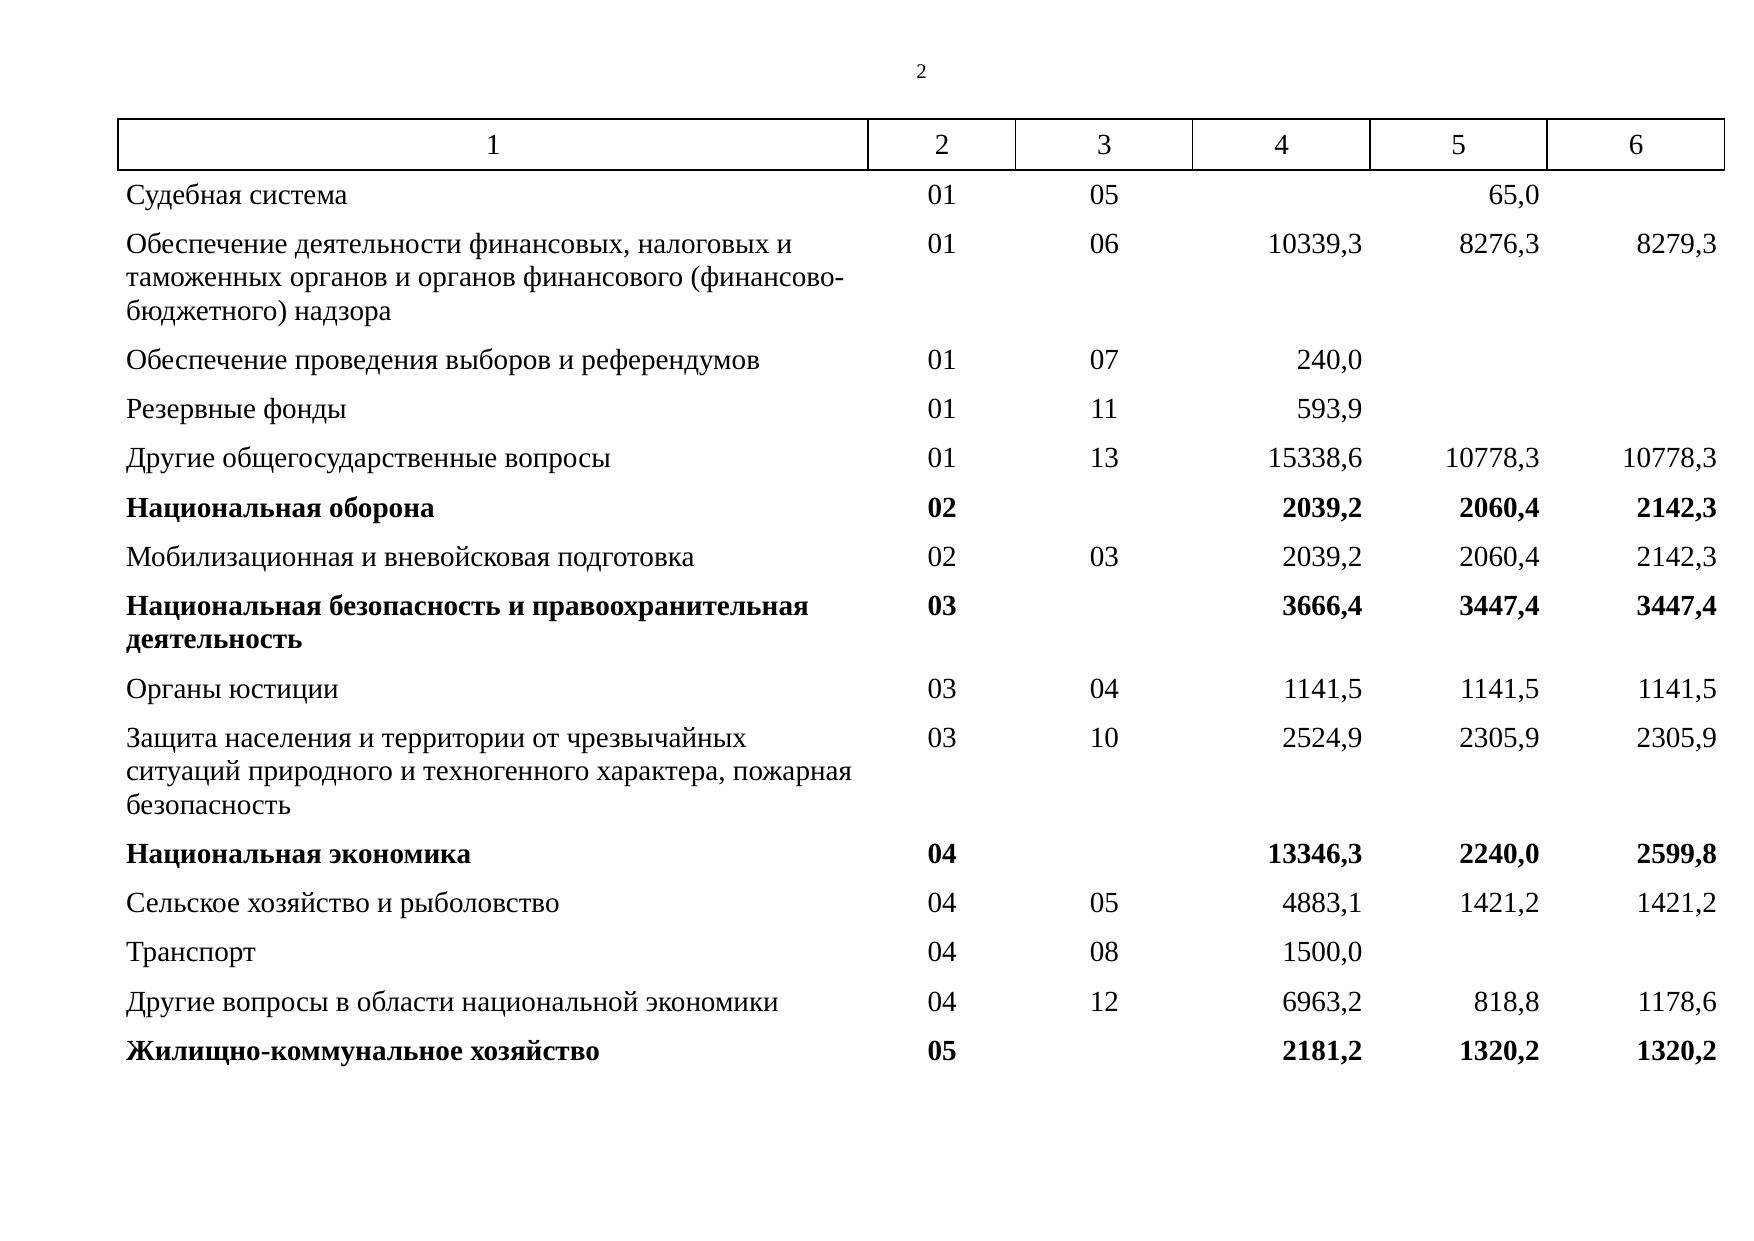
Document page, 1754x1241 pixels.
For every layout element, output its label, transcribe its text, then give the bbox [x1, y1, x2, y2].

table_cell [1547, 384, 1724, 433]
table_cell 593,9 [1193, 384, 1370, 433]
table_header 3 [1023, 128, 1185, 161]
table_cell 01 [868, 171, 1016, 218]
table_cell [1547, 334, 1724, 383]
table_header [1193, 120, 1369, 169]
table_cell Резервные фонды [118, 384, 868, 433]
table_cell 02 [868, 531, 1016, 580]
table_cell 2181,2 [1193, 1025, 1370, 1074]
table_cell 06 [1016, 218, 1193, 334]
table_cell 3447,4 [1370, 580, 1547, 663]
table_cell 2142,3 [1547, 531, 1724, 580]
table_cell [1547, 927, 1724, 976]
table_cell 01 [868, 218, 1016, 334]
table_cell 07 [1016, 334, 1193, 383]
table_cell 8276,3 [1370, 218, 1547, 334]
table_cell 08 [1016, 927, 1193, 976]
table_cell 1320,2 [1547, 1025, 1724, 1074]
table_cell 03 [868, 663, 1016, 712]
table_cell [1016, 828, 1193, 877]
table_header 6 [1555, 128, 1716, 161]
table_cell 03 [868, 580, 1016, 663]
table_cell Сельское хозяйство и рыболовство [118, 878, 868, 927]
table_cell 2060,4 [1370, 482, 1547, 531]
table_cell [1370, 927, 1547, 976]
table_cell 1178,6 [1547, 976, 1724, 1025]
table_cell Транспорт [118, 927, 868, 976]
table_cell 04 [868, 828, 1016, 877]
table_cell 05 [868, 1025, 1016, 1074]
table_cell 05 [1016, 878, 1193, 927]
table_cell 10778,3 [1547, 433, 1724, 482]
table_header 4 [1201, 128, 1362, 161]
table_cell 10778,3 [1370, 433, 1547, 482]
table_cell 04 [868, 878, 1016, 927]
table_cell 13 [1016, 433, 1193, 482]
table_cell 1421,2 [1547, 878, 1724, 927]
table_cell [1370, 384, 1547, 433]
table_cell [1547, 171, 1724, 218]
table_cell 2240,0 [1370, 828, 1547, 877]
table_cell 05 [1016, 171, 1193, 218]
table_cell Защита населения и территории от чрезвычайных ситуаций природного и техногенного характера, пожарная безопасность [118, 712, 868, 828]
table_cell 240,0 [1193, 334, 1370, 383]
table_cell 04 [868, 976, 1016, 1025]
table_cell 1141,5 [1193, 663, 1370, 712]
table_cell 4883,1 [1193, 878, 1370, 927]
table_cell 2599,8 [1547, 828, 1724, 877]
table_cell 2142,3 [1547, 482, 1724, 531]
table_cell 03 [868, 712, 1016, 828]
table_cell Органы юстиции [118, 663, 868, 712]
table_cell Национальная безопасность и правоохранительная деятельность [118, 580, 868, 663]
table_cell 1141,5 [1547, 663, 1724, 712]
table_cell 01 [868, 384, 1016, 433]
table_cell 01 [868, 433, 1016, 482]
table_cell 13346,3 [1193, 828, 1370, 877]
table_cell 01 [868, 334, 1016, 383]
table_cell 3666,4 [1193, 580, 1370, 663]
table_cell 3447,4 [1547, 580, 1724, 663]
table_cell [1193, 171, 1370, 218]
table_cell 02 [868, 482, 1016, 531]
table_cell 2039,2 [1193, 531, 1370, 580]
table_cell 03 [1016, 531, 1193, 580]
table_header [119, 120, 867, 169]
table_cell Жилищно-коммунальное хозяйство [118, 1025, 868, 1074]
table_cell 2305,9 [1547, 712, 1724, 828]
table_cell 10 [1016, 712, 1193, 828]
table_cell 2039,2 [1193, 482, 1370, 531]
table_cell Национальная оборона [118, 482, 868, 531]
table_header [1016, 120, 1192, 169]
table_cell Судебная система [118, 171, 868, 218]
table_header 5 [1378, 128, 1539, 161]
table_cell 2060,4 [1370, 531, 1547, 580]
table_cell 65,0 [1370, 171, 1547, 218]
table_cell 12 [1016, 976, 1193, 1025]
table_cell Мобилизационная и вневойсковая подготовка [118, 531, 868, 580]
table_cell Национальная экономика [118, 828, 868, 877]
table_cell Другие общегосударственные вопросы [118, 433, 868, 482]
table_header 2 [876, 128, 1008, 161]
table_cell 6963,2 [1193, 976, 1370, 1025]
table_cell 818,8 [1370, 976, 1547, 1025]
table_cell 10339,3 [1193, 218, 1370, 334]
table_header [1371, 120, 1546, 169]
table_cell [1016, 1025, 1193, 1074]
table_cell 1320,2 [1370, 1025, 1547, 1074]
table_cell 11 [1016, 384, 1193, 433]
table_cell [1016, 580, 1193, 663]
table_cell Обеспечение проведения выборов и референдумов [118, 334, 868, 383]
table_cell 1421,2 [1370, 878, 1547, 927]
table_cell 2524,9 [1193, 712, 1370, 828]
table_cell 15338,6 [1193, 433, 1370, 482]
table_cell 2305,9 [1370, 712, 1547, 828]
table_header [869, 120, 1015, 169]
table_cell Обеспечение деятельности финансовых, налоговых и таможенных органов и органов финансового (финансово-бюджетного) надзора [118, 218, 868, 334]
table_cell Другие вопросы в области национальной экономики [118, 976, 868, 1025]
table_cell [1370, 334, 1547, 383]
table_cell 1141,5 [1370, 663, 1547, 712]
table_cell [1016, 482, 1193, 531]
table_header [1548, 120, 1724, 169]
table_header 1 [126, 128, 860, 161]
table_cell 8279,3 [1547, 218, 1724, 334]
table_cell 1500,0 [1193, 927, 1370, 976]
table_cell 04 [1016, 663, 1193, 712]
table_cell 04 [868, 927, 1016, 976]
